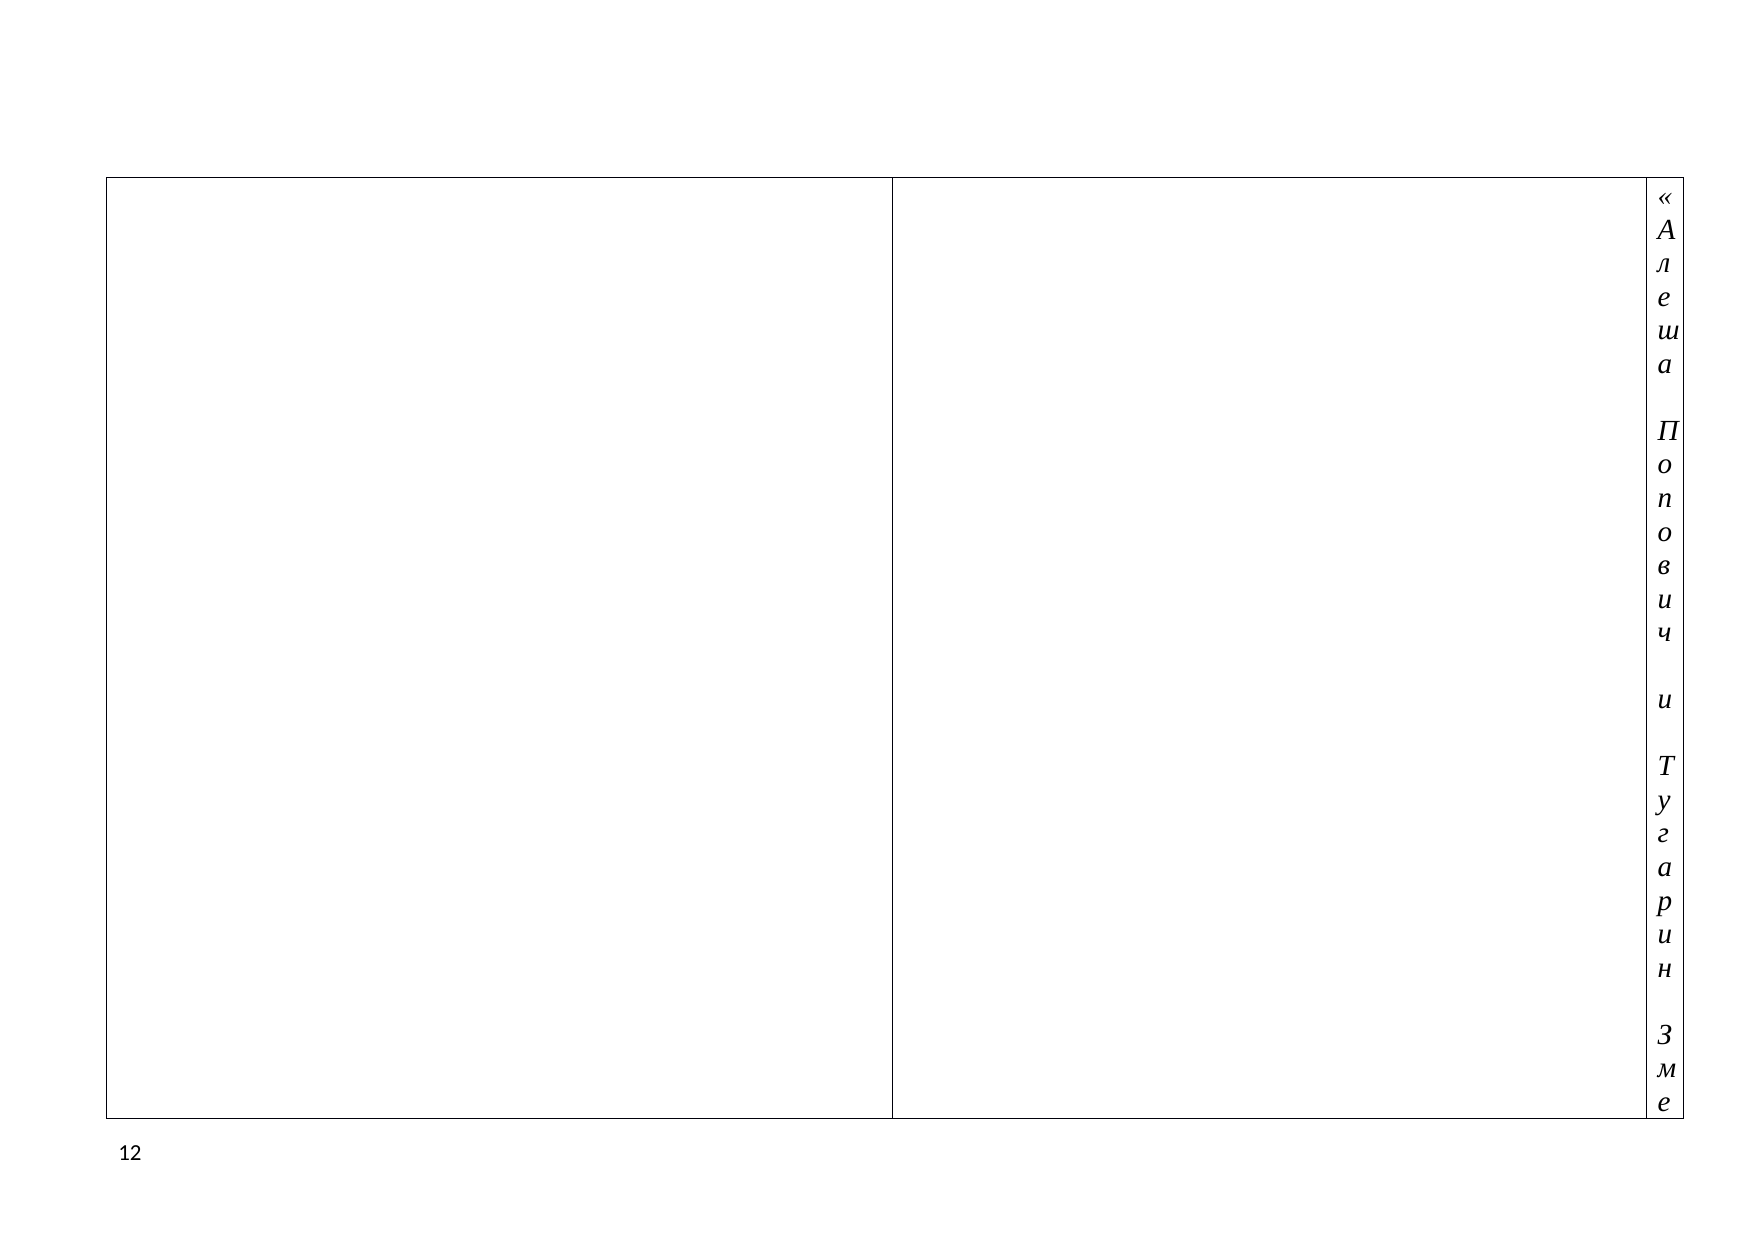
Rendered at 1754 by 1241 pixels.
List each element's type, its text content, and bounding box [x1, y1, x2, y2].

table_cell «Алеша Попович и Тугарин Зме [1647, 178, 1683, 1117]
table_cell [107, 178, 892, 1117]
table_cell [893, 178, 1646, 1117]
